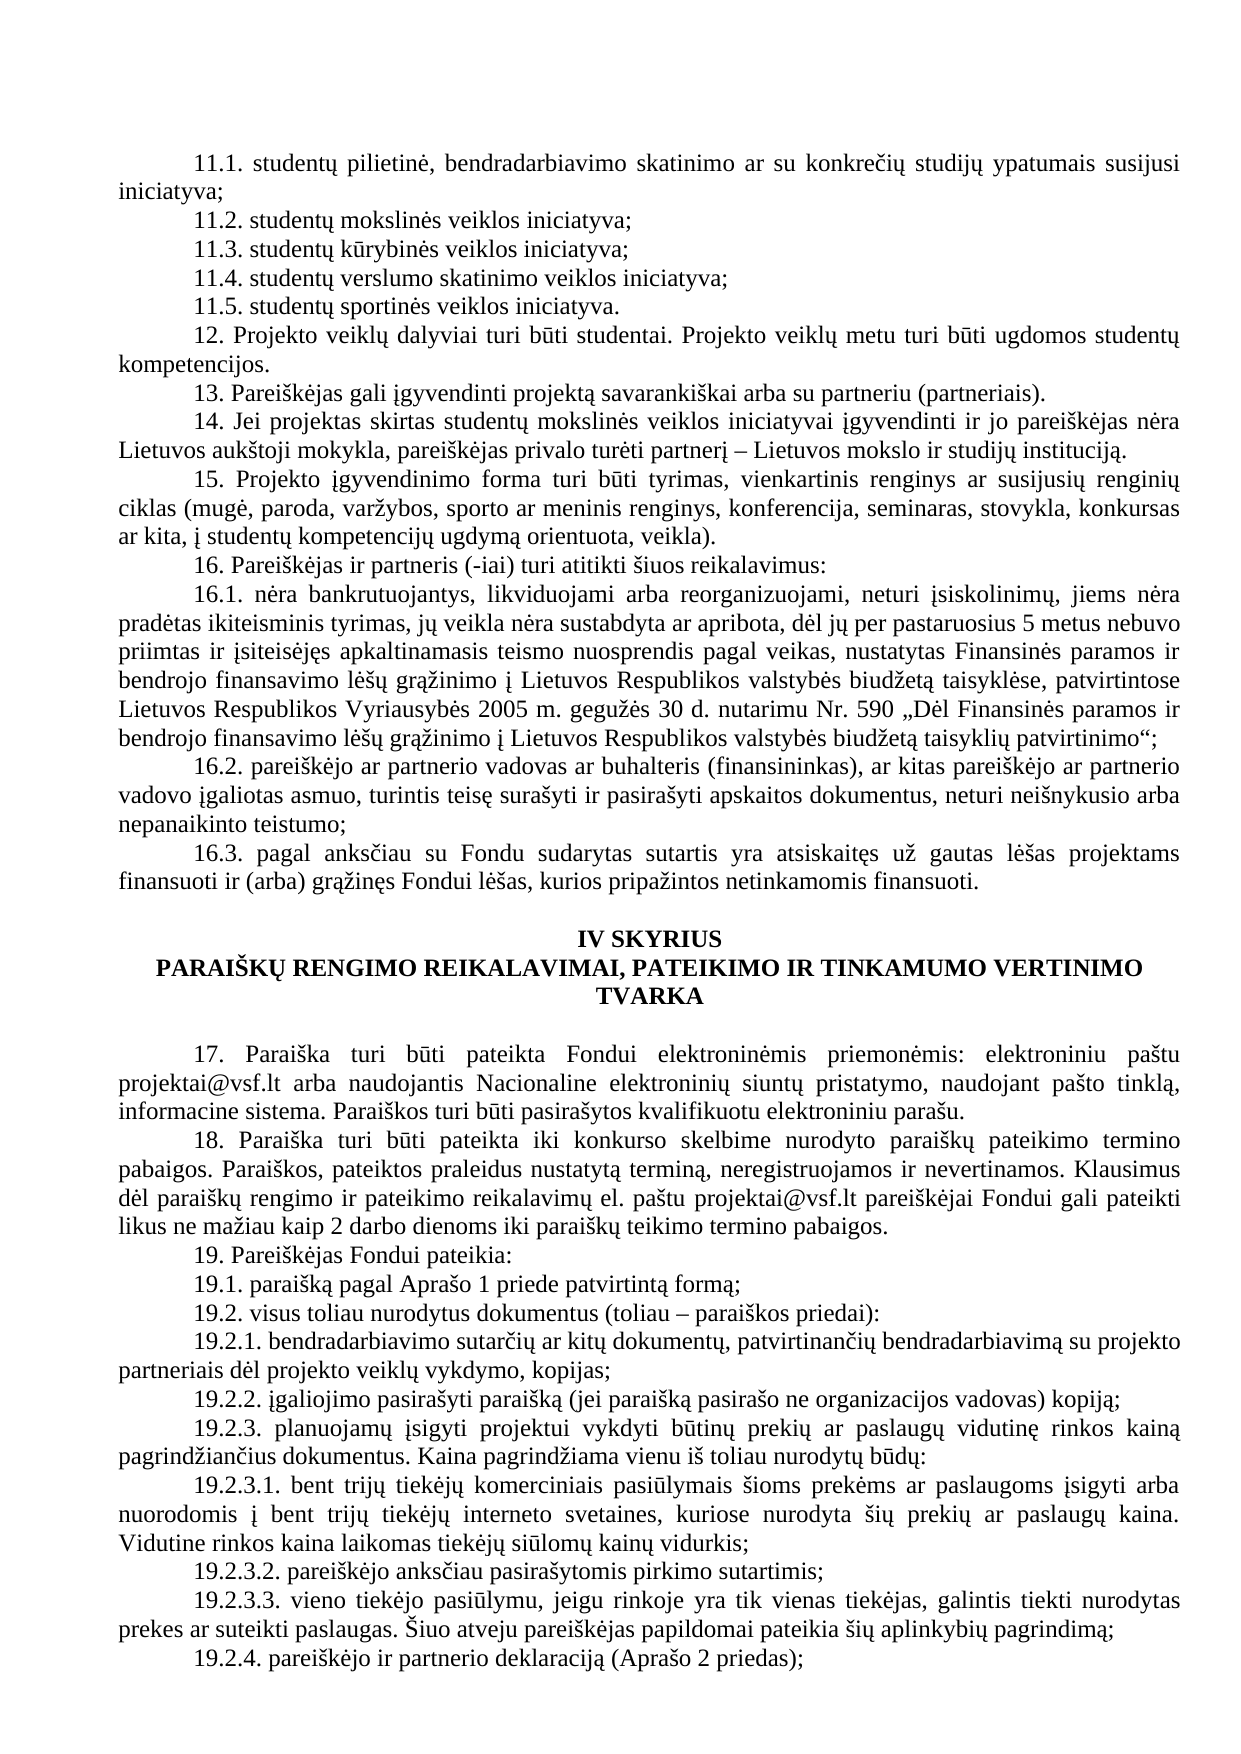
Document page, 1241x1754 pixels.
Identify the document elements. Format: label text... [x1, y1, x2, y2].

text 16.2. pareiškėjo ar partnerio vadovas ar buhalteris (finansininkas), ar kitas pareiškėjo ar partnerio vadovo įgaliotas asmuo, turintis teisę surašyti ir pasirašyti apskaitos dokumentus, neturi neišnykusio arba nepanaikinto teistumo; [118, 751, 1181, 838]
text 12. Projekto veiklų dalyviai turi būti studentai. Projekto veiklų metu turi būti ugdomos studentų kompetencijos. [118, 320, 1181, 378]
text 16.1. nėra bankrutuojantys, likviduojami arba reorganizuojami, neturi įsiskolinimų, jiems nėra pradėtas ikiteisminis tyrimas, jų veikla nėra sustabdyta ar apribota, dėl jų per pastaruosius 5 metus nebuvo priimtas ir įsiteisėjęs apkaltinamasis teismo nuosprendis pagal veikas, nustatytas Finansinės paramos ir bendrojo finansavimo lėšų grąžinimo į Lietuvos Respublikos valstybės biudžetą taisyklėse, patvirtintose Lietuvos Respublikos Vyriausybės 2005 m. gegužės 30 d. nutarimu Nr. 590 „Dėl Finansinės paramos ir bendrojo finansavimo lėšų grąžinimo į Lietuvos Respublikos valstybės biudžetą taisyklių patvirtinimo“; [118, 579, 1181, 751]
text 16. Pareiškėjas ir partneris (-iai) turi atitikti šiuos reikalavimus: [118, 550, 1181, 579]
text 19.2.3.1. bent trijų tiekėjų komerciniais pasiūlymais šioms prekėms ar paslaugoms įsigyti arba nuorodomis į bent trijų tiekėjų interneto svetaines, kuriose nurodyta šių prekių ar paslaugų kaina. Vidutine rinkos kaina laikomas tiekėjų siūlomų kainų vidurkis; [118, 1470, 1181, 1556]
text 19.2.3. planuojamų įsigyti projektui vykdyti būtinų prekių ar paslaugų vidutinę rinkos kainą pagrindžiančius dokumentus. Kaina pagrindžiama vienu iš toliau nurodytų būdų: [118, 1413, 1181, 1470]
text 19.2.3.3. vieno tiekėjo pasiūlymu, jeigu rinkoje yra tik vienas tiekėjas, galintis tiekti nurodytas prekes ar suteikti paslaugas. Šiuo atveju pareiškėjas papildomai pateikia šių aplinkybių pagrindimą; [118, 1585, 1181, 1643]
text PARAIŠKŲ RENGIMO REIKALAVIMAI, PATEIKIMO IR TINKAMUMO VERTINIMO TVARKA [118, 953, 1181, 1010]
text 19.2.2. įgaliojimo pasirašyti paraišką (jei paraišką pasirašo ne organizacijos vadovas) kopiją; [118, 1384, 1181, 1413]
text 19. Pareiškėjas Fondui pateikia: [118, 1240, 1181, 1269]
text 17. Paraiška turi būti pateikta Fondui elektroninėmis priemonėmis: elektroniniu paštu projektai@vsf.lt arba naudojantis Nacionaline elektroninių siuntų pristatymo, naudojant pašto tinklą, informacine sistema. Paraiškos turi būti pasirašytos kvalifikuotu elektroniniu parašu. [118, 1039, 1181, 1125]
text 11.1. studentų pilietinė, bendradarbiavimo skatinimo ar su konkrečių studijų ypatumais susijusi iniciatyva; [118, 148, 1181, 205]
text 14. Jei projektas skirtas studentų mokslinės veiklos iniciatyvai įgyvendinti ir jo pareiškėjas nėra Lietuvos aukštoji mokykla, pareiškėjas privalo turėti partnerį – Lietuvos mokslo ir studijų instituciją. [118, 406, 1181, 464]
text 19.2. visus toliau nurodytus dokumentus (toliau – paraiškos priedai): [118, 1298, 1181, 1326]
text 19.1. paraišką pagal Aprašo 1 priede patvirtintą formą; [118, 1269, 1181, 1298]
text 19.2.1. bendradarbiavimo sutarčių ar kitų dokumentų, patvirtinančių bendradarbiavimą su projekto partneriais dėl projekto veiklų vykdymo, kopijas; [118, 1326, 1181, 1384]
text 11.3. studentų kūrybinės veiklos iniciatyva; [118, 234, 1181, 263]
text 11.5. studentų sportinės veiklos iniciatyva. [118, 291, 1181, 320]
text 16.3. pagal anksčiau su Fondu sudarytas sutartis yra atsiskaitęs už gautas lėšas projektams finansuoti ir (arba) grąžinęs Fondui lėšas, kurios pripažintos netinkamomis finansuoti. [118, 838, 1181, 895]
text IV SKYRIUS [118, 924, 1181, 953]
text 19.2.4. pareiškėjo ir partnerio deklaraciją (Aprašo 2 priedas); [118, 1643, 1181, 1671]
text 19.2.3.2. pareiškėjo anksčiau pasirašytomis pirkimo sutartimis; [118, 1556, 1181, 1585]
text 18. Paraiška turi būti pateikta iki konkurso skelbime nurodyto paraiškų pateikimo termino pabaigos. Paraiškos, pateiktos praleidus nustatytą terminą, neregistruojamos ir nevertinamos. Klausimus dėl paraiškų rengimo ir pateikimo reikalavimų el. paštu projektai@vsf.lt pareiškėjai Fondui gali pateikti likus ne mažiau kaip 2 darbo dienoms iki paraiškų teikimo termino pabaigos. [118, 1125, 1181, 1240]
text 11.2. studentų mokslinės veiklos iniciatyva; [118, 205, 1181, 234]
text 15. Projekto įgyvendinimo forma turi būti tyrimas, vienkartinis renginys ar susijusių renginių ciklas (mugė, paroda, varžybos, sporto ar meninis renginys, konferencija, seminaras, stovykla, konkursas ar kita, į studentų kompetencijų ugdymą orientuota, veikla). [118, 464, 1181, 550]
text 13. Pareiškėjas gali įgyvendinti projektą savarankiškai arba su partneriu (partneriais). [118, 378, 1181, 406]
text 11.4. studentų verslumo skatinimo veiklos iniciatyva; [118, 263, 1181, 291]
